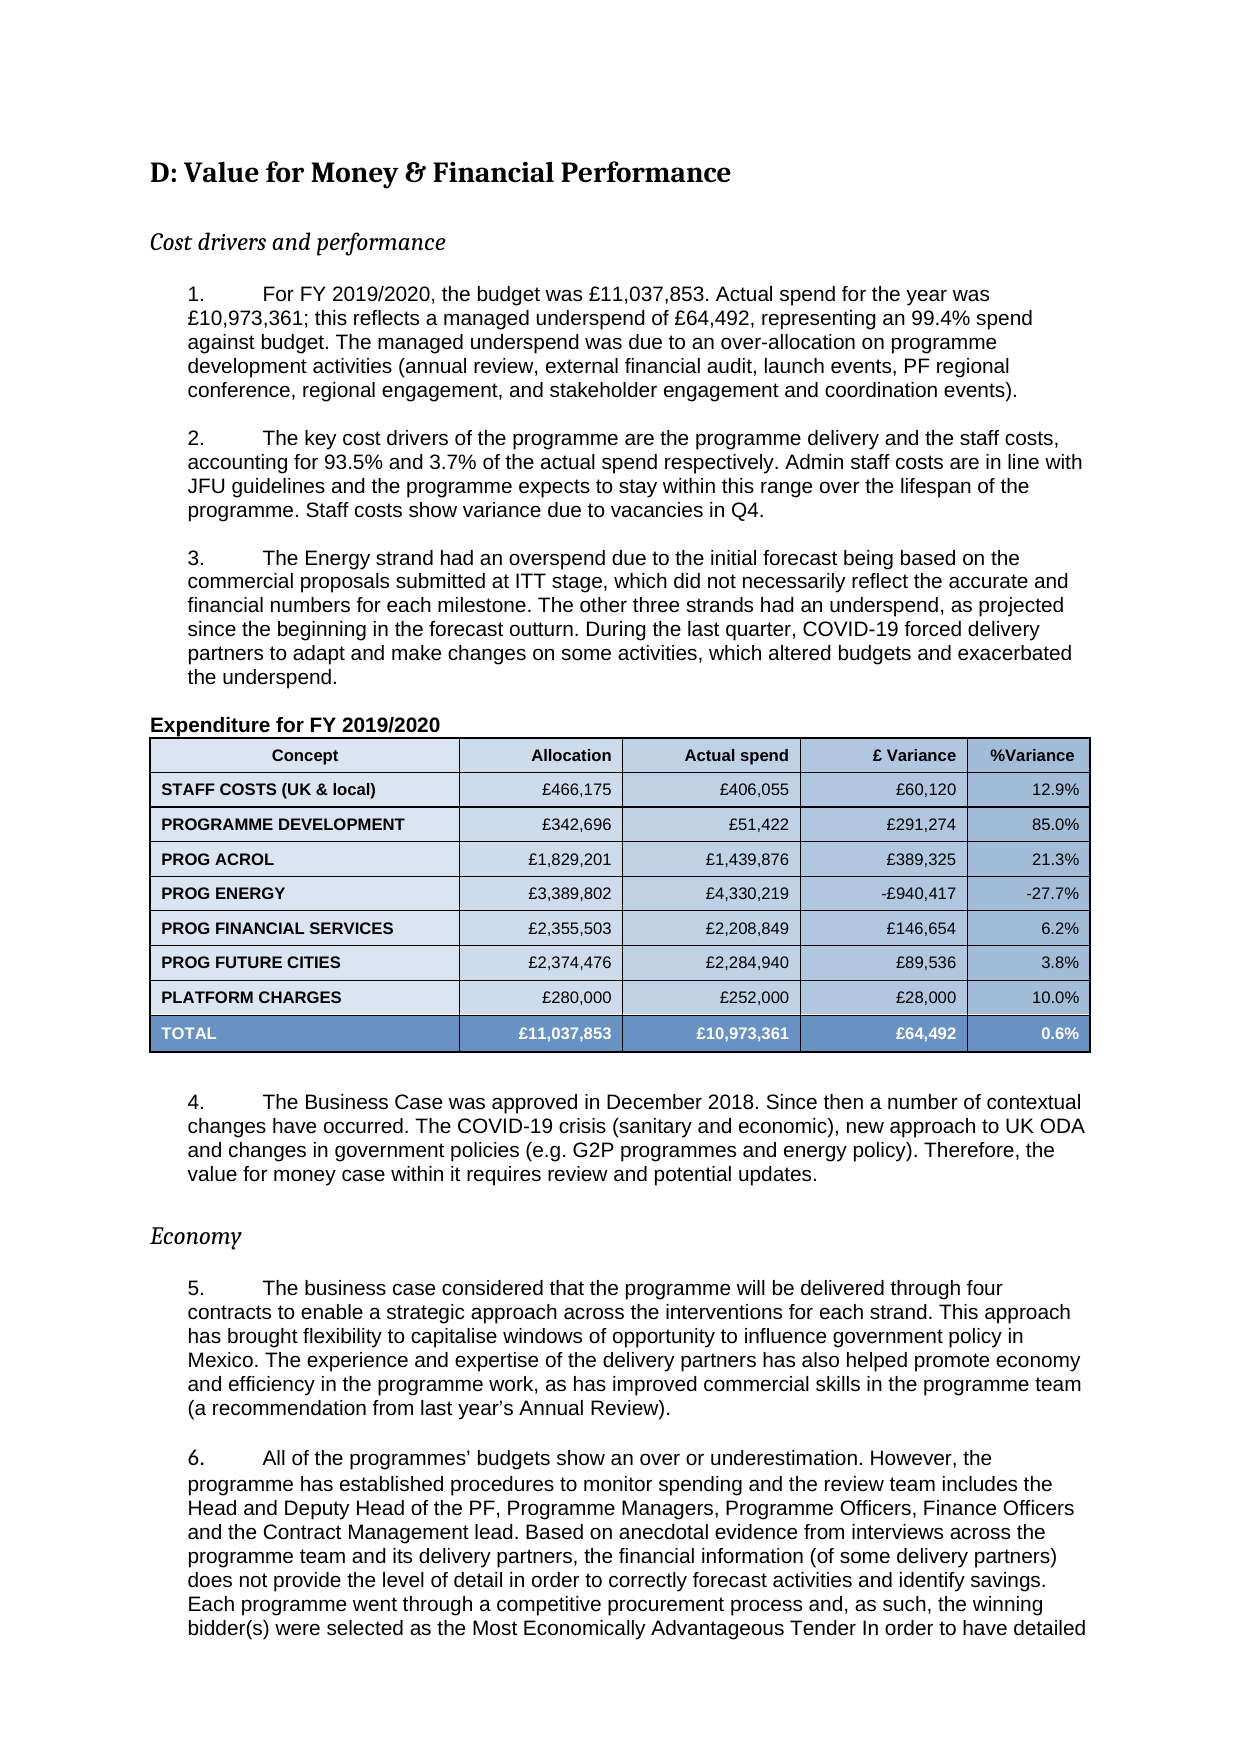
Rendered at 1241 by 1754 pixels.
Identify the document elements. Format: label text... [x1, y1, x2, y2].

table_cell £51,422 [623, 808, 800, 841]
list The Business Case was approved in December 2018. Since then a number of contextual changes have occurred. The COVID-19 crisis (sanitary and economic), new approach to UK ODA and changes in government policies (e.g. G2P programmes and energy policy). Therefore, the value for money case within it requires review and potential updates. [187, 1089, 1090, 1185]
subtitle Cost drivers and performance [150, 228, 1090, 256]
table_cell PROGRAMME DEVELOPMENT [151, 808, 459, 841]
table_cell £3,389,802 [460, 877, 622, 910]
table_cell 85.0% [968, 808, 1089, 841]
table_cell £2,355,503 [460, 911, 622, 945]
table_cell £280,000 [460, 981, 622, 1014]
table_cell £146,654 [801, 911, 967, 945]
table_cell £4,330,219 [623, 877, 800, 910]
table_cell 0.6% [968, 1016, 1089, 1051]
table_header %Variance [968, 739, 1089, 772]
table_header Allocation [460, 739, 622, 772]
table_cell £342,696 [460, 808, 622, 841]
table_cell -27.7% [968, 877, 1089, 910]
table_cell 21.3% [968, 842, 1089, 876]
table_cell £2,284,940 [623, 946, 800, 980]
list The Energy strand had an overspend due to the initial forecast being based on the commercial proposals submitted at ITT stage, which did not necessarily reflect the accurate and financial numbers for each milestone. The other three strands had an underspend, as projected since the beginning in the forecast outturn. During the last quarter, COVID-19 forced delivery partners to adapt and make changes on some activities, which altered budgets and exacerbated the underspend. [187, 545, 1090, 689]
table_cell 3.8% [968, 946, 1089, 980]
table_header Actual spend [623, 739, 800, 772]
list The key cost drivers of the programme are the programme delivery and the staff costs, accounting for 93.5% and 3.7% of the actual spend respectively. Admin staff costs are in line with JFU guidelines and the programme expects to stay within this range over the lifespan of the programme. Staff costs show variance due to vacancies in Q4. [187, 426, 1090, 521]
table_cell £1,829,201 [460, 842, 622, 876]
table_cell PROG FUTURE CITIES [151, 946, 459, 980]
table_cell £252,000 [623, 981, 800, 1014]
subtitle Economy [150, 1222, 1090, 1251]
table_cell £10,973,361 [623, 1016, 800, 1051]
table_cell £1,439,876 [623, 842, 800, 876]
list For FY 2019/2020, the budget was £11,037,853. Actual spend for the year was £10,973,361; this reflects a managed underspend of £64,492, representing an 99.4% spend against budget. The managed underspend was due to an over-allocation on programme development activities (annual review, external financial audit, launch events, PF regional conference, regional engagement, and stakeholder engagement and coordination events). [187, 282, 1090, 402]
table_cell £60,120 [801, 773, 967, 806]
list The business case considered that the programme will be delivered through four contracts to enable a strategic approach across the interventions for each strand. This approach has brought flexibility to capitalise windows of opportunity to influence government policy in Mexico. The experience and expertise of the delivery partners has also helped promote economy and efficiency in the programme work, as has improved commercial skills in the programme team (a recommendation from last year’s Annual Review). [187, 1276, 1090, 1419]
table_cell £291,274 [801, 808, 967, 841]
table_cell PROG ENERGY [151, 877, 459, 910]
table_cell 6.2% [968, 911, 1089, 945]
table_cell 10.0% [968, 981, 1089, 1014]
table_cell £2,374,476 [460, 946, 622, 980]
table_cell £11,037,853 [460, 1016, 622, 1051]
table_cell £406,055 [623, 773, 800, 806]
table_cell -£940,417 [801, 877, 967, 910]
table_header Concept [151, 739, 459, 772]
table_header £ Variance [801, 739, 967, 772]
table_cell £389,325 [801, 842, 967, 876]
text Expenditure for FY 2019/2020 [150, 713, 1090, 737]
table_cell £64,492 [801, 1016, 967, 1051]
table_cell £466,175 [460, 773, 622, 806]
table_cell £2,208,849 [623, 911, 800, 945]
table_cell 12.9% [968, 773, 1089, 806]
table_cell £89,536 [801, 946, 967, 980]
table_cell STAFF COSTS (UK & local) [151, 773, 459, 806]
table_cell TOTAL [151, 1016, 459, 1051]
table_cell PROG ACROL [151, 842, 459, 876]
list All of the programmes’ budgets show an over or underestimation. However, the programme has established procedures to monitor spending and the review team includes the Head and Deputy Head of the PF, Programme Managers, Programme Officers, Finance Officers and the Contract Management lead. Based on anecdotal evidence from interviews across the programme team and its delivery partners, the financial information (of some delivery partners) does not provide the level of detail in order to correctly forecast activities and identify savings. Each programme went through a competitive procurement process and, as such, the winning bidder(s) were selected as the Most Economically Advantageous Tender In order to have detailed [187, 1443, 1090, 1639]
table_cell PLATFORM CHARGES [151, 981, 459, 1014]
subtitle D: Value for Money & Financial Performance [150, 156, 1090, 189]
table_cell £28,000 [801, 981, 967, 1014]
table_cell PROG FINANCIAL SERVICES [151, 911, 459, 945]
